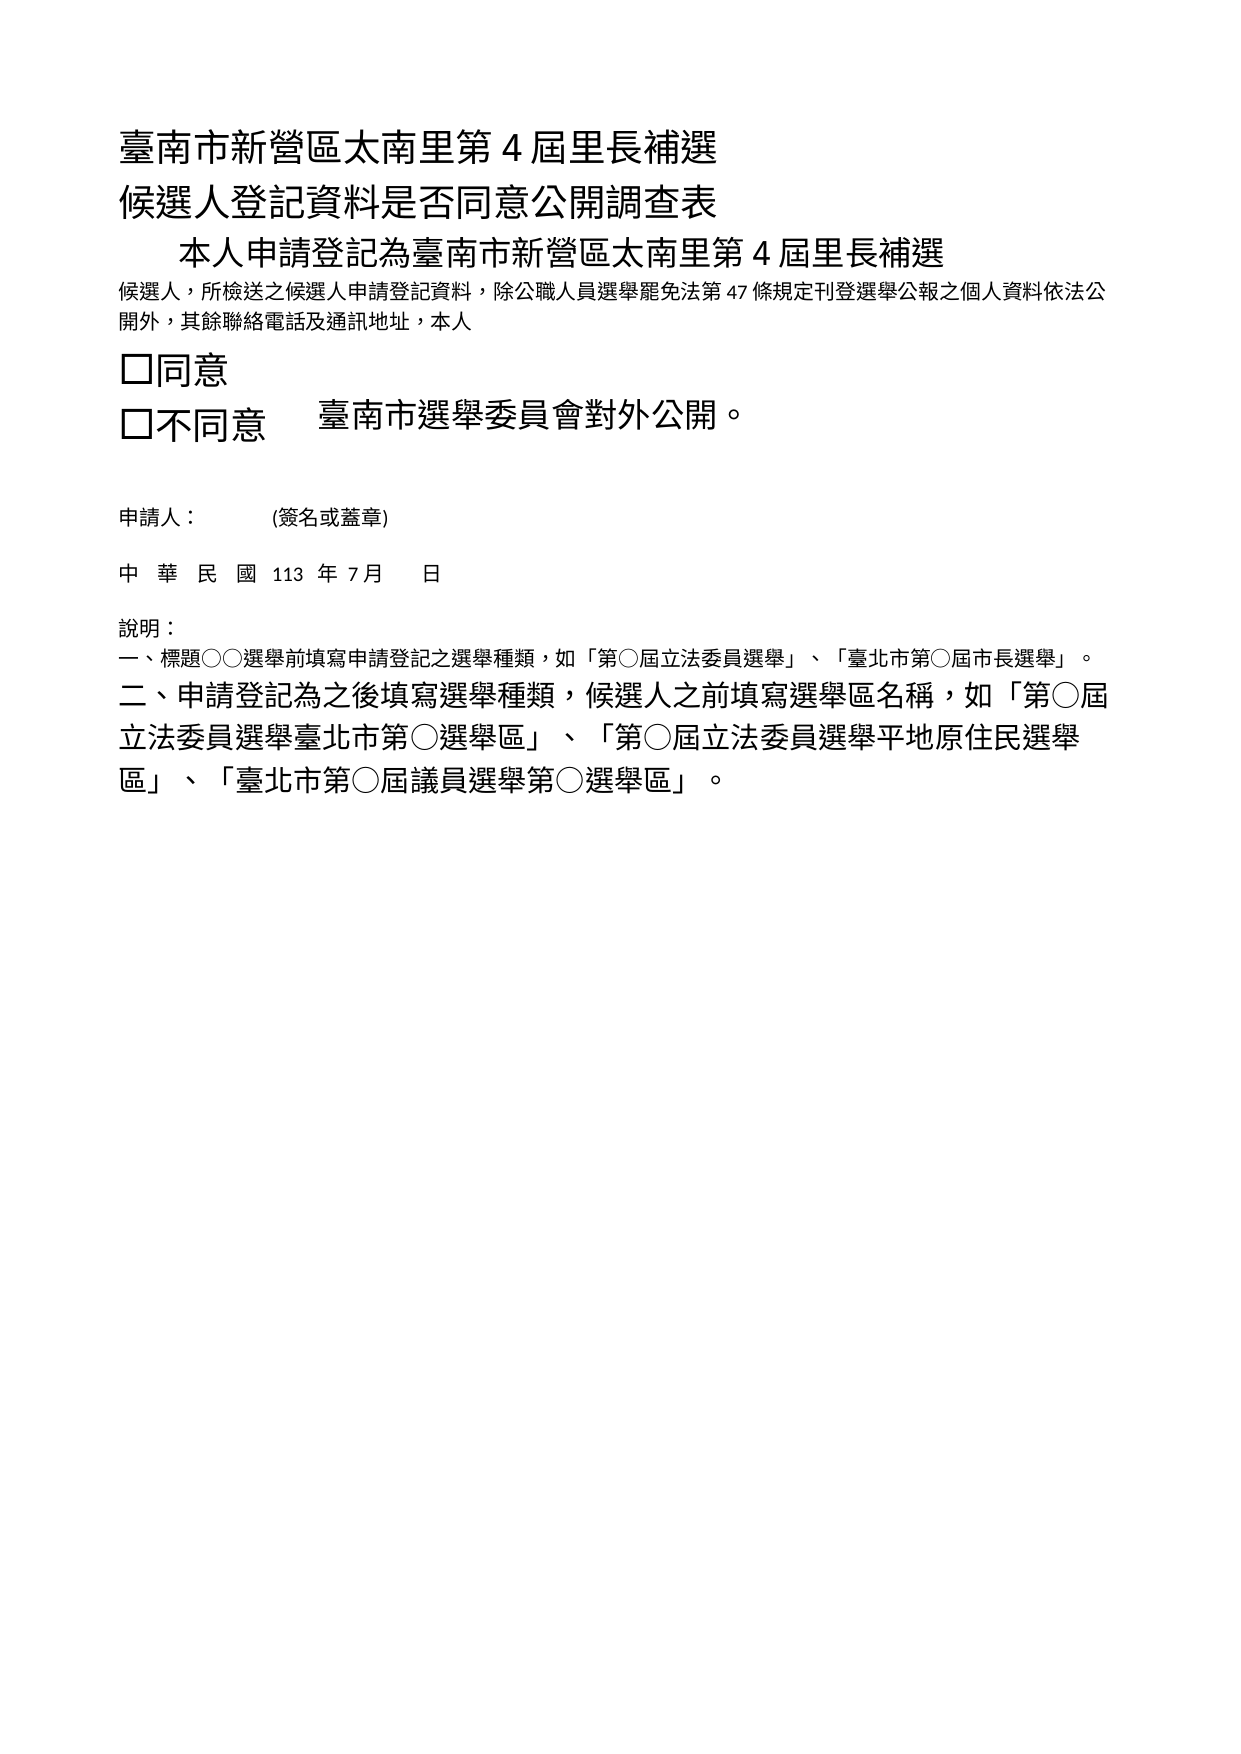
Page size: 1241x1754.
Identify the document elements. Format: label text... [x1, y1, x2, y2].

text 二、申請登記為之後填寫選舉種類，候選人之前填寫選舉區名稱，如「第○屆立法委員選舉臺北市第○選舉區」、「第○屆立法委員選舉平地原住民選舉區」、「臺北市第○屆議員選舉第○選舉區」。 [118, 673, 1122, 800]
text 候選人，所檢送之候選人申請登記資料，除公職人員選舉罷免法第47條規定刊登選舉公報之個人資料依法公開外，其餘聯絡電話及通訊地址，本人 [118, 275, 1122, 336]
text 中 華 民 國 113 年 7 月 日 [118, 557, 1122, 587]
text 候選人登記資料是否同意公開調查表 [118, 173, 1122, 227]
text 本人申請登記為臺南市新營區太南里第4屆里長補選 [118, 227, 1122, 275]
text 同意 不同意 臺南市選舉委員會對外公開。 [118, 336, 1122, 450]
text 臺南市新營區太南里第4屆里長補選 [118, 118, 1122, 173]
text 說明： [118, 612, 1122, 643]
text 一、標題○○選舉前填寫申請登記之選舉種類，如「第○屆立法委員選舉」、「臺北市第○屆市長選舉」。 [118, 643, 1122, 673]
text 申請人： (簽名或蓋章) [118, 501, 1122, 531]
